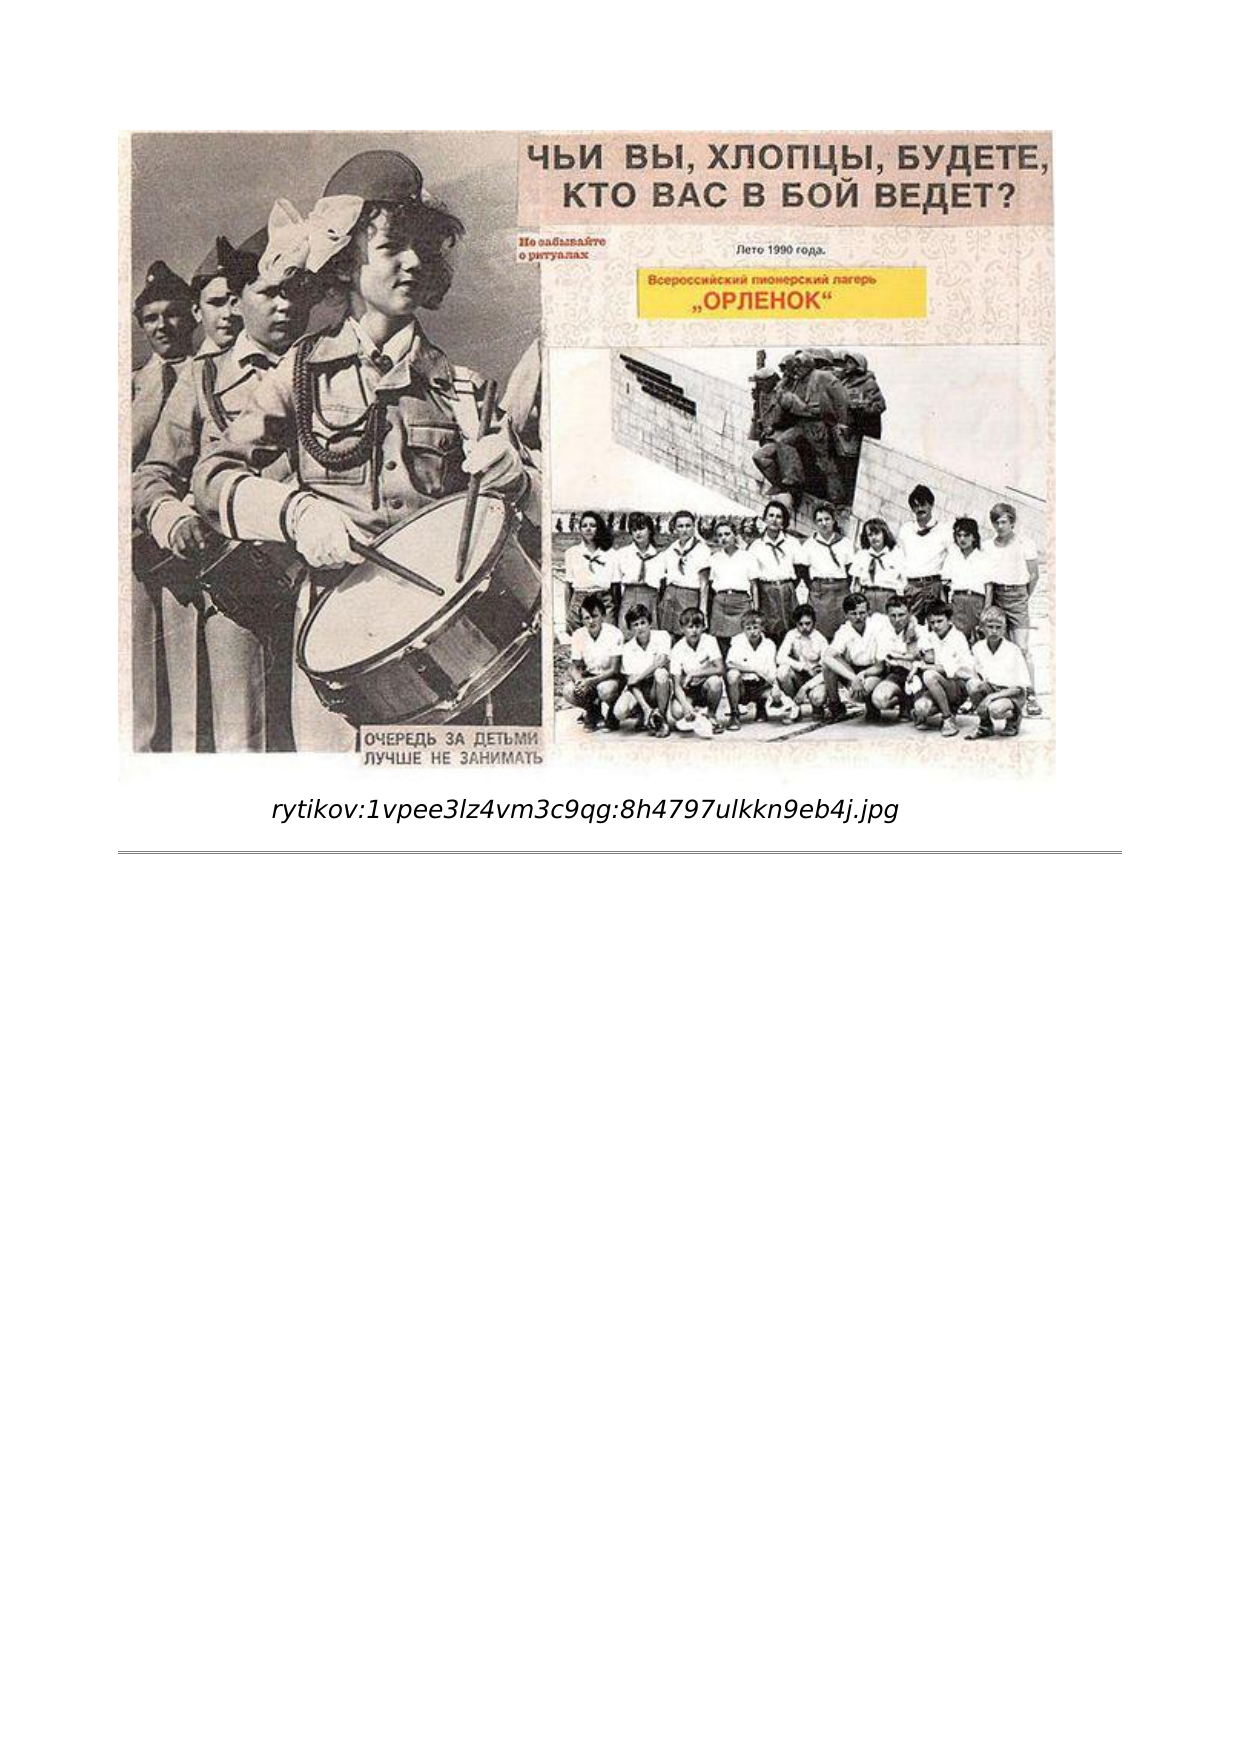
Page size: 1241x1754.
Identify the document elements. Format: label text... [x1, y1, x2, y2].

text rytikov:1vpee3lz4vm3c9qg:8h4797ulkkn9eb4j.jpg [118, 795, 1056, 824]
picture [118, 130, 1056, 795]
